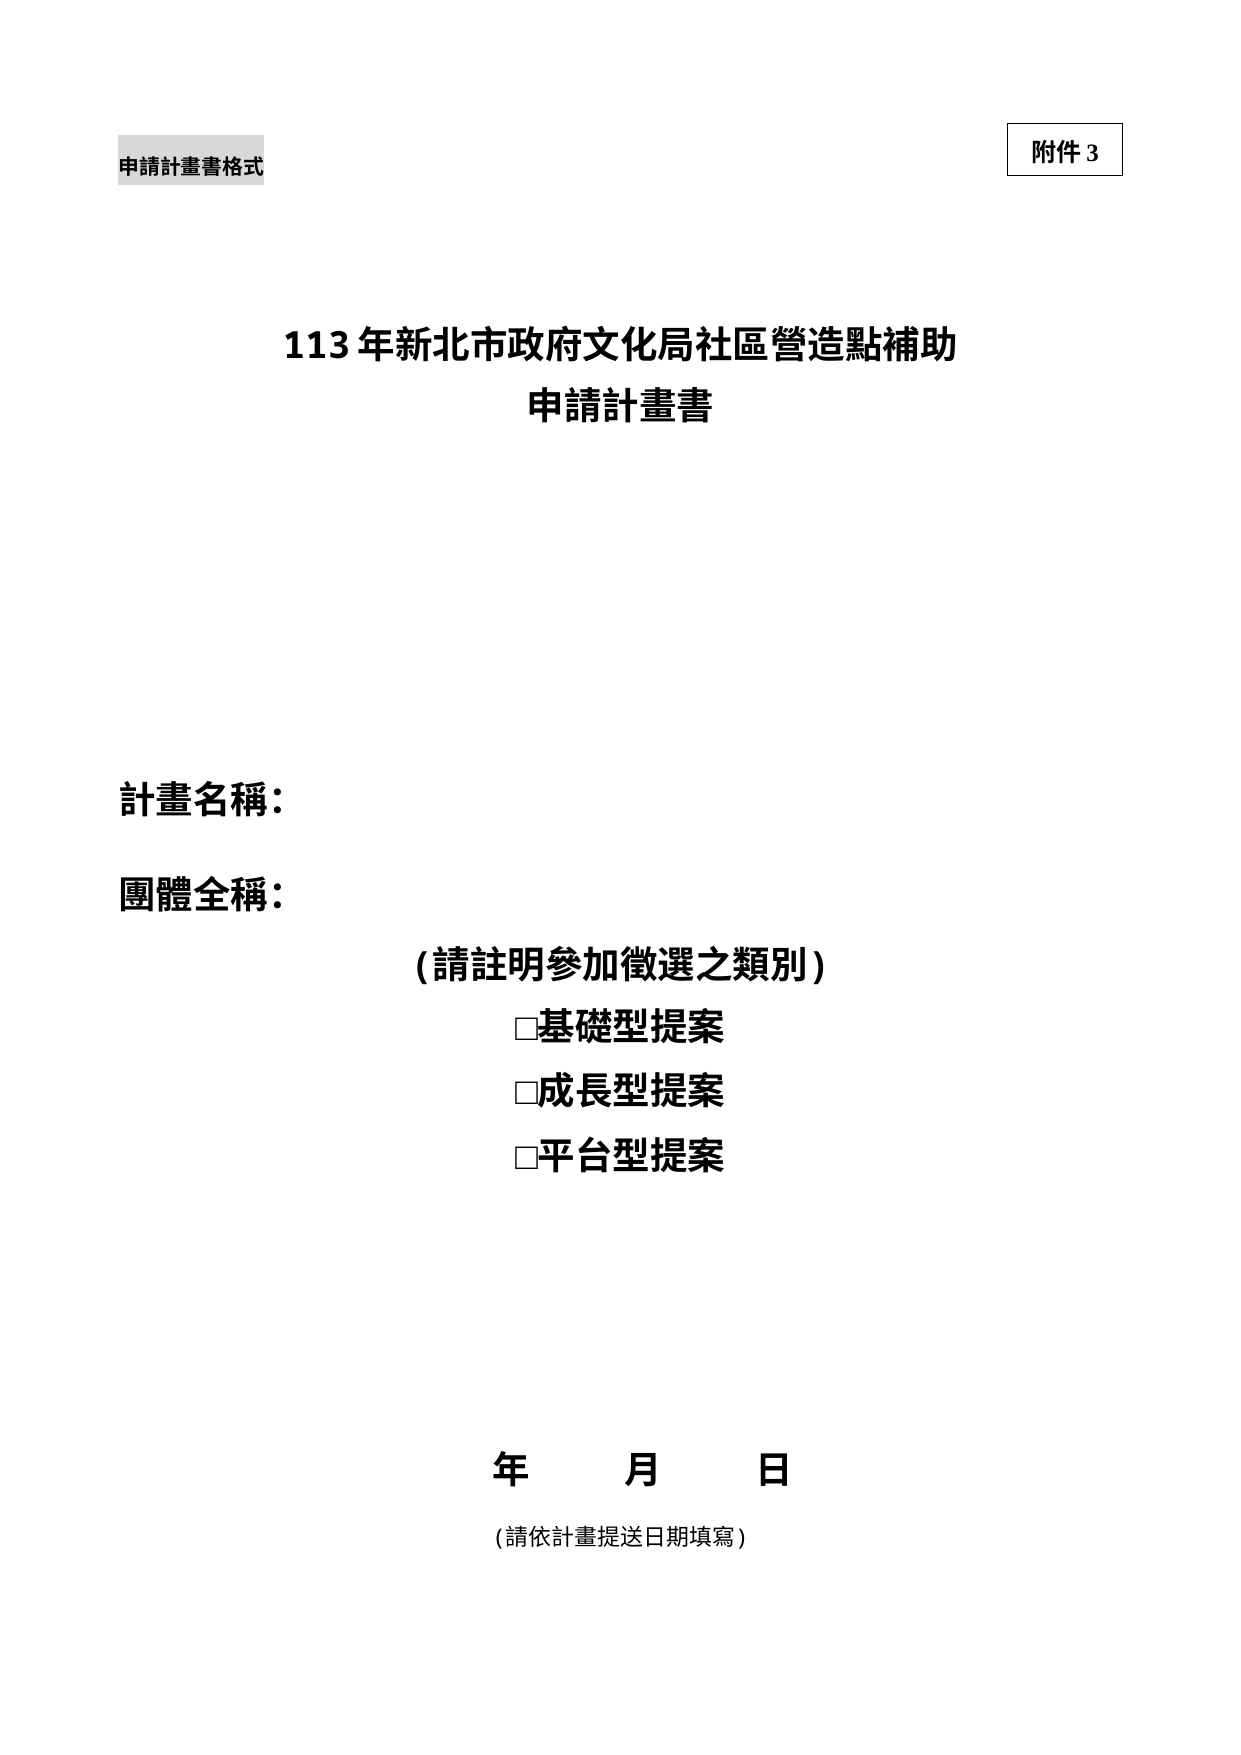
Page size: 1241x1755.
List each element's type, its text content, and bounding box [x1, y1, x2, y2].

text 計畫名稱： [118, 747, 1122, 831]
text (請依計畫提送日期填寫) [118, 1505, 1122, 1555]
text 申請計畫書 [118, 380, 1122, 430]
text □基礎型提案 [118, 988, 1122, 1053]
text 附件3 [1016, 132, 1113, 166]
text (請註明參加徵選之類別) [118, 936, 1122, 988]
text 113年新北市政府文化局社區營造點補助 [118, 318, 1122, 368]
text 申請計畫書格式 [1008, 124, 1122, 175]
text □成長型提案 [118, 1053, 1122, 1118]
text 團體全稱： [118, 842, 1122, 925]
text 年 月 日 [118, 1444, 1122, 1494]
text 申請計畫書格式 [118, 135, 1122, 185]
text □平台型提案 [118, 1118, 1122, 1182]
